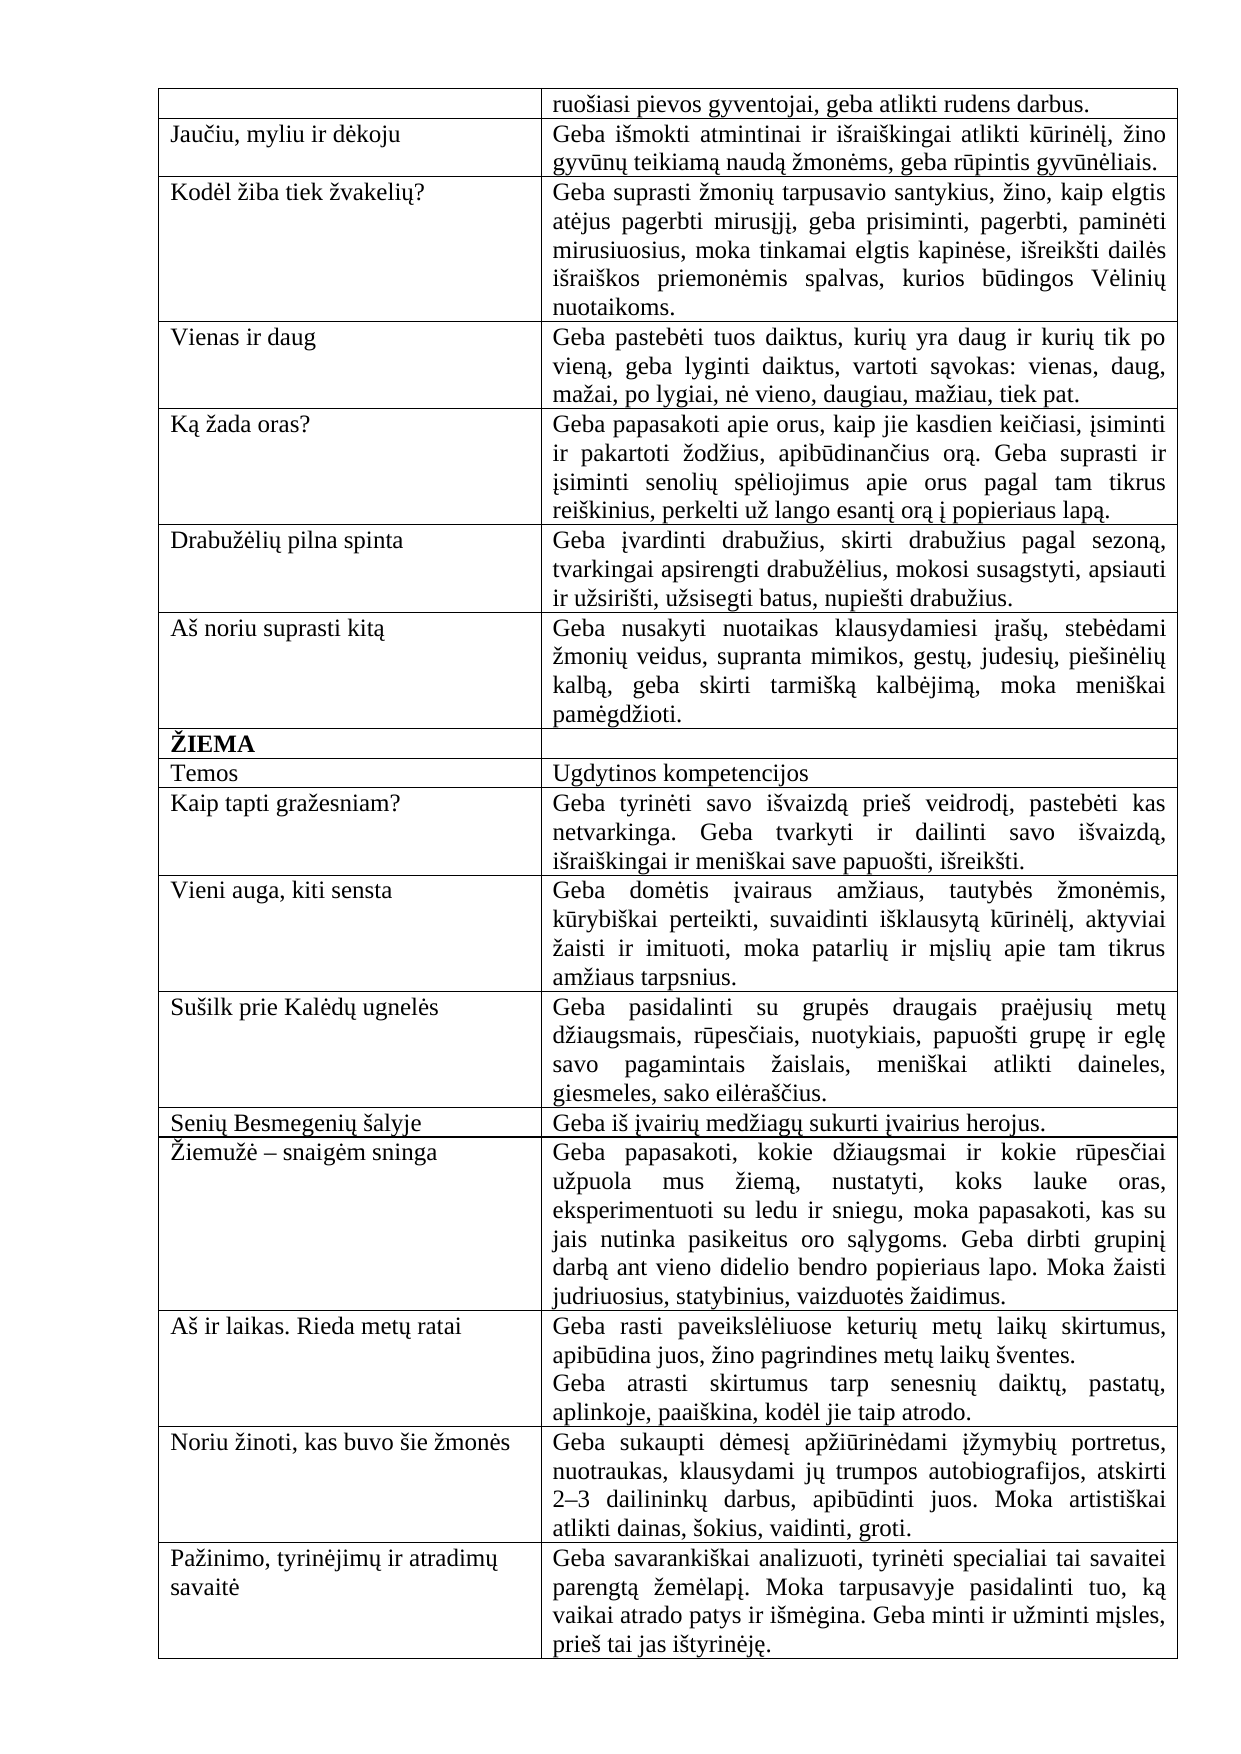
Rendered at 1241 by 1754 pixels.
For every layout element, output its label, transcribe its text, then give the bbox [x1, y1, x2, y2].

table_cell Vieni auga, kiti sensta [159, 876, 541, 991]
table_cell ŽIEMA [159, 729, 541, 757]
table_cell Aš noriu suprasti kitą [159, 613, 541, 728]
table_cell Aš ir laikas. Rieda metų ratai [159, 1311, 541, 1426]
table_cell [542, 729, 1177, 757]
table_cell Vienas ir daug [159, 322, 541, 408]
table_cell [159, 89, 541, 118]
table_cell Drabužėlių pilna spinta [159, 525, 541, 612]
table_cell Geba įvardinti drabužius, skirti drabužius pagal sezoną, tvarkingai apsirengti drabužėlius, mokosi susagstyti, apsiauti ir užsirišti, užsisegti batus, nupiešti drabužius. [542, 525, 1177, 612]
table_cell Geba tyrinėti savo išvaizdą prieš veidrodį, pastebėti kas netvarkinga. Geba tvarkyti ir dailinti savo išvaizdą, išraiškingai ir meniškai save papuošti, išreikšti. [542, 788, 1177, 874]
table_cell Kaip tapti gražesniam? [159, 788, 541, 874]
table_cell Geba rasti paveikslėliuose keturių metų laikų skirtumus, apibūdina juos, žino pagrindines metų laikų šventes. Geba atrasti skirtumus tarp senesnių daiktų, pastatų, aplinkoje, paaiškina, kodėl jie taip atrodo. [542, 1311, 1177, 1426]
table_cell Temos [159, 759, 541, 787]
table_cell Geba papasakoti apie orus, kaip jie kasdien keičiasi, įsiminti ir pakartoti žodžius, apibūdinančius orą. Geba suprasti ir įsiminti senolių spėliojimus apie orus pagal tam tikrus reiškinius, perkelti už lango esantį orą į popieriaus lapą. [542, 409, 1177, 524]
table_cell Geba pasidalinti su grupės draugais praėjusių metų džiaugsmais, rūpesčiais, nuotykiais, papuošti grupę ir eglę savo pagamintais žaislais, meniškai atlikti daineles, giesmeles, sako eilėraščius. [542, 992, 1177, 1107]
table_cell Noriu žinoti, kas buvo šie žmonės [159, 1427, 541, 1542]
table_cell Sušilk prie Kalėdų ugnelės [159, 992, 541, 1107]
table_cell Geba pastebėti tuos daiktus, kurių yra daug ir kurių tik po vieną, geba lyginti daiktus, vartoti sąvokas: vienas, daug, mažai, po lygiai, nė vieno, daugiau, mažiau, tiek pat. [542, 322, 1177, 408]
table_cell Geba iš įvairių medžiagų sukurti įvairius herojus. [542, 1108, 1177, 1136]
table_cell Pažinimo, tyrinėjimų ir atradimų savaitė [159, 1543, 541, 1658]
table_cell Žiemužė – snaigėm sninga [159, 1138, 541, 1310]
table_cell Jaučiu, myliu ir dėkoju [159, 119, 541, 176]
table_cell Kodėl žiba tiek žvakelių? [159, 177, 541, 321]
table_cell Geba savarankiškai analizuoti, tyrinėti specialiai tai savaitei parengtą žemėlapį. Moka tarpusavyje pasidalinti tuo, ką vaikai atrado patys ir išmėgina. Geba minti ir užminti mįsles, prieš tai jas ištyrinėję. [542, 1543, 1177, 1658]
table_cell Geba nusakyti nuotaikas klausydamiesi įrašų, stebėdami žmonių veidus, supranta mimikos, gestų, judesių, piešinėlių kalbą, geba skirti tarmišką kalbėjimą, moka meniškai pamėgdžioti. [542, 613, 1177, 728]
table_cell Geba išmokti atmintinai ir išraiškingai atlikti kūrinėlį, žino gyvūnų teikiamą naudą žmonėms, geba rūpintis gyvūnėliais. [542, 119, 1177, 176]
table_cell Geba papasakoti, kokie džiaugsmai ir kokie rūpesčiai užpuola mus žiemą, nustatyti, koks lauke oras, eksperimentuoti su ledu ir sniegu, moka papasakoti, kas su jais nutinka pasikeitus oro sąlygoms. Geba dirbti grupinį darbą ant vieno didelio bendro popieriaus lapo. Moka žaisti judriuosius, statybinius, vaizduotės žaidimus. [542, 1138, 1177, 1310]
table_cell ruošiasi pievos gyventojai, geba atlikti rudens darbus. [542, 89, 1177, 118]
table_cell Geba suprasti žmonių tarpusavio santykius, žino, kaip elgtis atėjus pagerbti mirusįjį, geba prisiminti, pagerbti, paminėti mirusiuosius, moka tinkamai elgtis kapinėse, išreikšti dailės išraiškos priemonėmis spalvas, kurios būdingos Vėlinių nuotaikoms. [542, 177, 1177, 321]
table_cell Geba sukaupti dėmesį apžiūrinėdami įžymybių portretus, nuotraukas, klausydami jų trumpos autobiografijos, atskirti 2–3 dailininkų darbus, apibūdinti juos. Moka artistiškai atlikti dainas, šokius, vaidinti, groti. [542, 1427, 1177, 1542]
table_cell Geba domėtis įvairaus amžiaus, tautybės žmonėmis, kūrybiškai perteikti, suvaidinti išklausytą kūrinėlį, aktyviai žaisti ir imituoti, moka patarlių ir mįslių apie tam tikrus amžiaus tarpsnius. [542, 876, 1177, 991]
table_cell Ugdytinos kompetencijos [542, 759, 1177, 787]
table_cell Ką žada oras? [159, 409, 541, 524]
table_cell Senių Besmegenių šalyje [159, 1108, 541, 1136]
